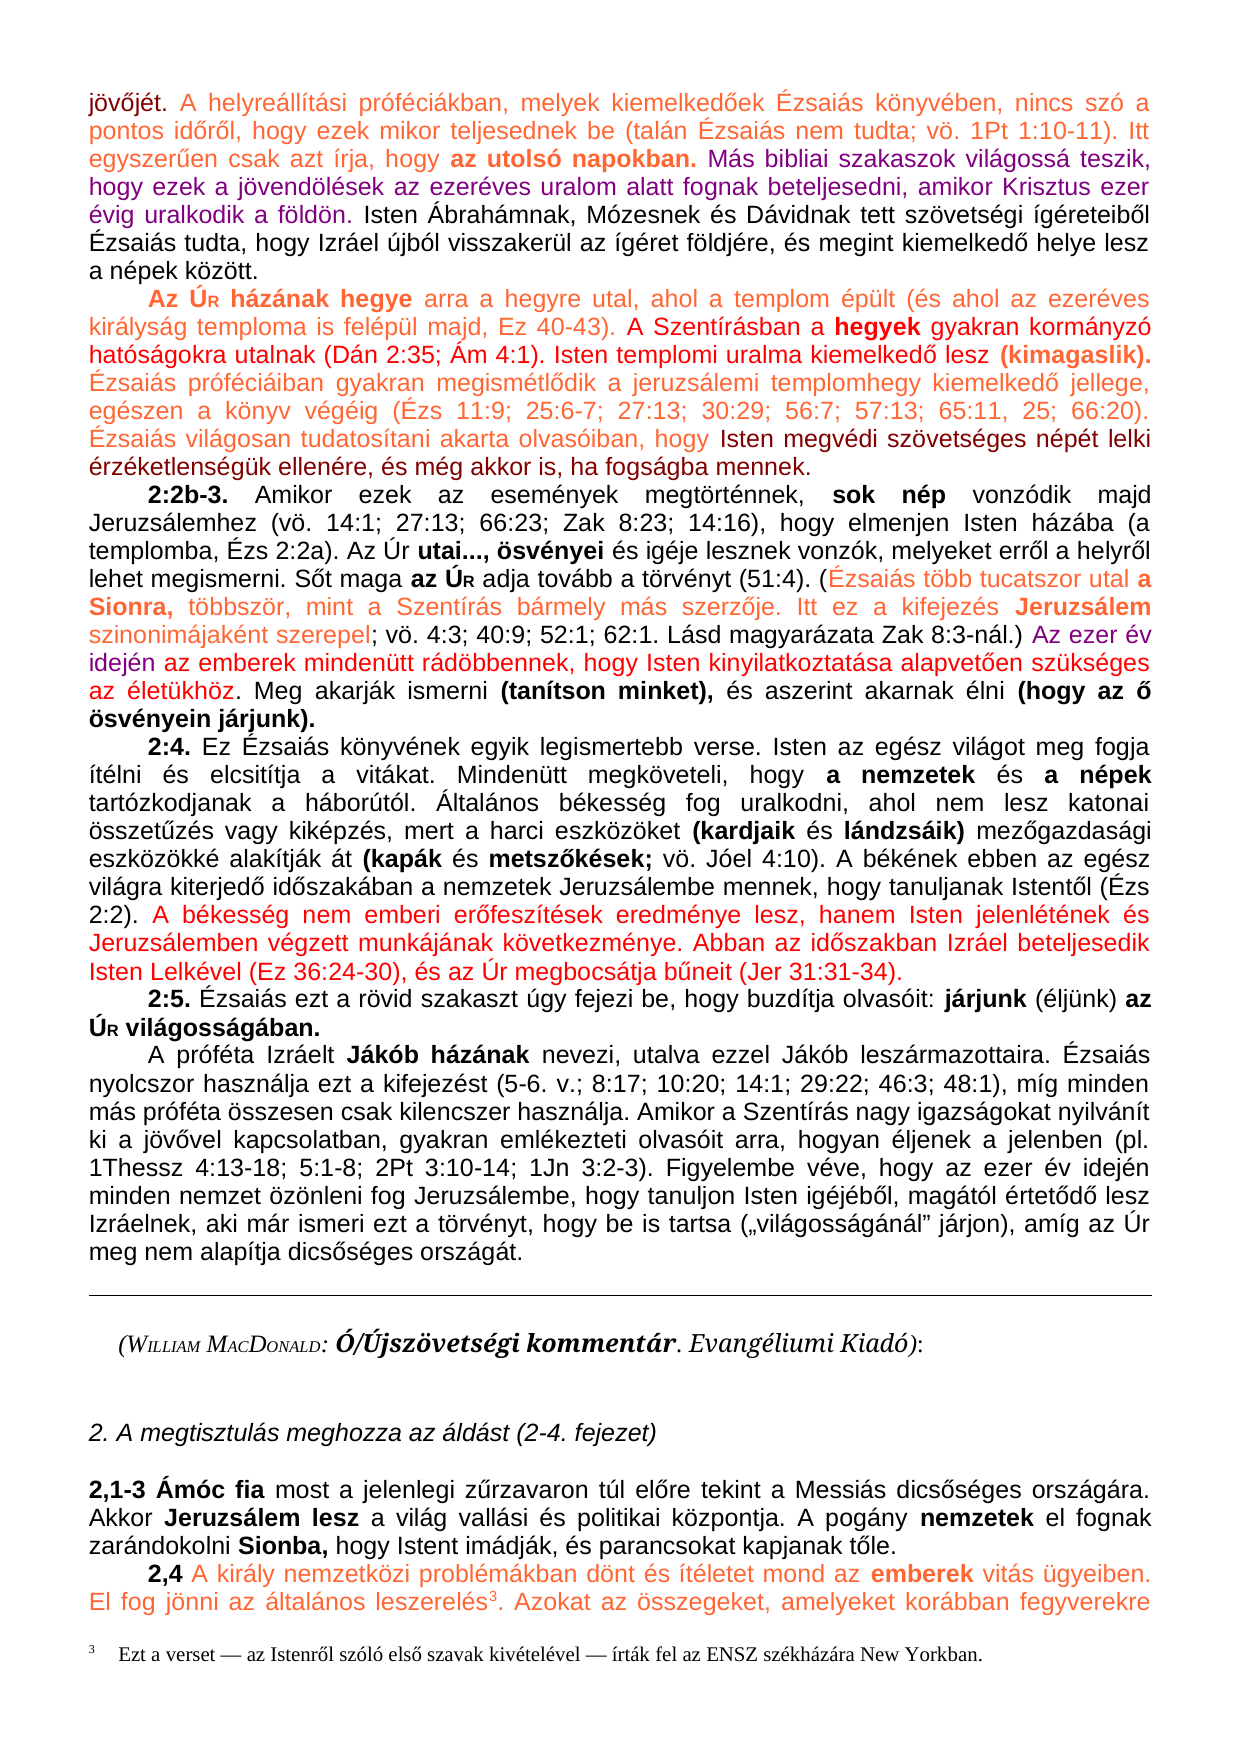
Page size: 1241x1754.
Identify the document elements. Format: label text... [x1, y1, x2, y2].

text Ezt a verset ― az Istenről szóló első szavak kivételével ― írták fel az ENSZ székházára New Yorkban. [88, 1642, 1152, 1665]
text 2:4. Ez Ézsaiás könyvének egyik legismertebb verse. Isten az egész világot meg fogja ítélni és elcsitítja a vitákat. Mindenütt megköveteli, hogy a nemzetek és a népek tartózkodjanak a háborútól. Általános békesség fog uralkodni, ahol nem lesz katonai összetűzés vagy kiképzés, mert a harci eszközöket (kardjaik és lándzsáik) mezőgazdasági eszközökké alakítják át (kapák és metszőkések; vö. Jóel 4:10). A békének ebben az egész világra kiterjedő időszakában a nemzetek Jeruzsálembe mennek, hogy tanuljanak Istentől (Ézs 2:2). A békesség nem emberi erőfeszítések eredménye lesz, hanem Isten jelenlétének és Jeruzsálemben végzett munkájának következménye. Abban az időszakban Izráel beteljesedik Isten Lelkével (Ez 36:24-30), és az Úr megbocsátja bűneit (Jer 31:31-34). [88, 733, 1152, 985]
text jövőjét. A helyreállítási próféciákban, melyek kiemelkedőek Ézsaiás könyvében, nincs szó a pontos időről, hogy ezek mikor teljesednek be (talán Ézsaiás nem tudta; vö. 1Pt 1:10-11). Itt egyszerűen csak azt írja, hogy az utolsó napokban. Más bibliai szakaszok világossá teszik, hogy ezek a jövendölések az ezeréves uralom alatt fognak beteljesedni, amikor Krisztus ezer évig uralkodik a földön. Isten Ábrahámnak, Mózesnek és Dávidnak tett szövetségi ígéreteiből Ézsaiás tudta, hogy Izráel újból visszakerül az ígéret földjére, és megint kiemelkedő helye lesz a népek között. [88, 88, 1152, 285]
text 2,1-3 Ámóc fia most a jelenlegi zűrzavaron túl előre tekint a Messiás dicsőséges országára. Akkor Jeruzsálem lesz a világ vallási és politikai központja. A pogány nemzetek el fognak zarándokolni Sionba, hogy Istent imádják, és parancsokat kapjanak tőle. [88, 1476, 1152, 1560]
text 2:5. Ézsaiás ezt a rövid szakaszt úgy fejezi be, hogy buzdítja olvasóit: járjunk (éljünk) az Úr világosságában. [88, 985, 1152, 1041]
text 2. A megtisztulás meghozza az áldást (2-4. fejezet) [88, 1418, 1152, 1446]
text 2:2b-3. Amikor ezek az események megtörténnek, sok nép vonzódik majd Jeruzsálemhez (vö. 14:1; 27:13; 66:23; Zak 8:23; 14:16), hogy elmenjen Isten házába (a templomba, Ézs 2:2a). Az Úr utai..., ösvényei és igéje lesznek vonzók, melyeket erről a helyről lehet megismerni. Sőt maga az Úr adja tovább a törvényt (51:4). (Ézsaiás több tucatszor utal a Sionra, többször, mint a Szentírás bármely más szerzője. Itt ez a kifejezés Jeruzsálem szinonimájaként szerepel; vö. 4:3; 40:9; 52:1; 62:1. Lásd magyarázata Zak 8:3-nál.) Az ezer év idején az emberek mindenütt rádöbbennek, hogy Isten kinyilatkoztatása alapvetően szükséges az életükhöz. Meg akarják ismerni (tanítson minket), és aszerint akarnak élni (hogy az ő ösvényein járjunk). [88, 481, 1152, 733]
text 2,4 A király nemzetközi problémákban dönt és ítéletet mond az emberek vitás ügyeiben. El fog jönni az általános leszerelés. Azokat az összegeket, amelyeket korábban fegyverekre [88, 1560, 1152, 1616]
text (William MacDonald: Ó/Újszövetségi kommentár. Evangéliumi Kiadó): [88, 1296, 1152, 1389]
text Az Úr házának hegye arra a hegyre utal, ahol a templom épült (és ahol az ezeréves királyság temploma is felépül majd, Ez 40-43). A Szentírásban a hegyek gyakran kormányzó hatóságokra utalnak (Dán 2:35; Ám 4:1). Isten templomi uralma kiemelkedő lesz (kimagaslik). Ézsaiás próféciáiban gyakran megismétlődik a jeruzsálemi templomhegy kiemelkedő jellege, egészen a könyv végéig (Ézs 11:9; 25:6-7; 27:13; 30:29; 56:7; 57:13; 65:11, 25; 66:20). Ézsaiás világosan tudatosítani akarta olvasóiban, hogy Isten megvédi szövetséges népét lelki érzéketlenségük ellenére, és még akkor is, ha fogságba mennek. [88, 285, 1152, 481]
text A próféta Izráelt Jákób házának nevezi, utalva ezzel Jákób leszármazottaira. Ézsaiás nyolcszor használja ezt a kifejezést (5-6. v.; 8:17; 10:20; 14:1; 29:22; 46:3; 48:1), míg minden más próféta összesen csak kilencszer használja. Amikor a Szentírás nagy igazságokat nyilvánít ki a jövővel kapcsolatban, gyakran emlékezteti olvasóit arra, hogyan éljenek a jelenben (pl. 1Thessz 4:13-18; 5:1-8; 2Pt 3:10-14; 1Jn 3:2-3). Figyelembe véve, hogy az ezer év idején minden nemzet özönleni fog Jeruzsálembe, hogy tanuljon Isten igéjéből, magától értetődő lesz Izráelnek, aki már ismeri ezt a törvényt, hogy be is tartsa („világosságánál” járjon), amíg az Úr meg nem alapítja dicsőséges országát. [88, 1041, 1152, 1265]
